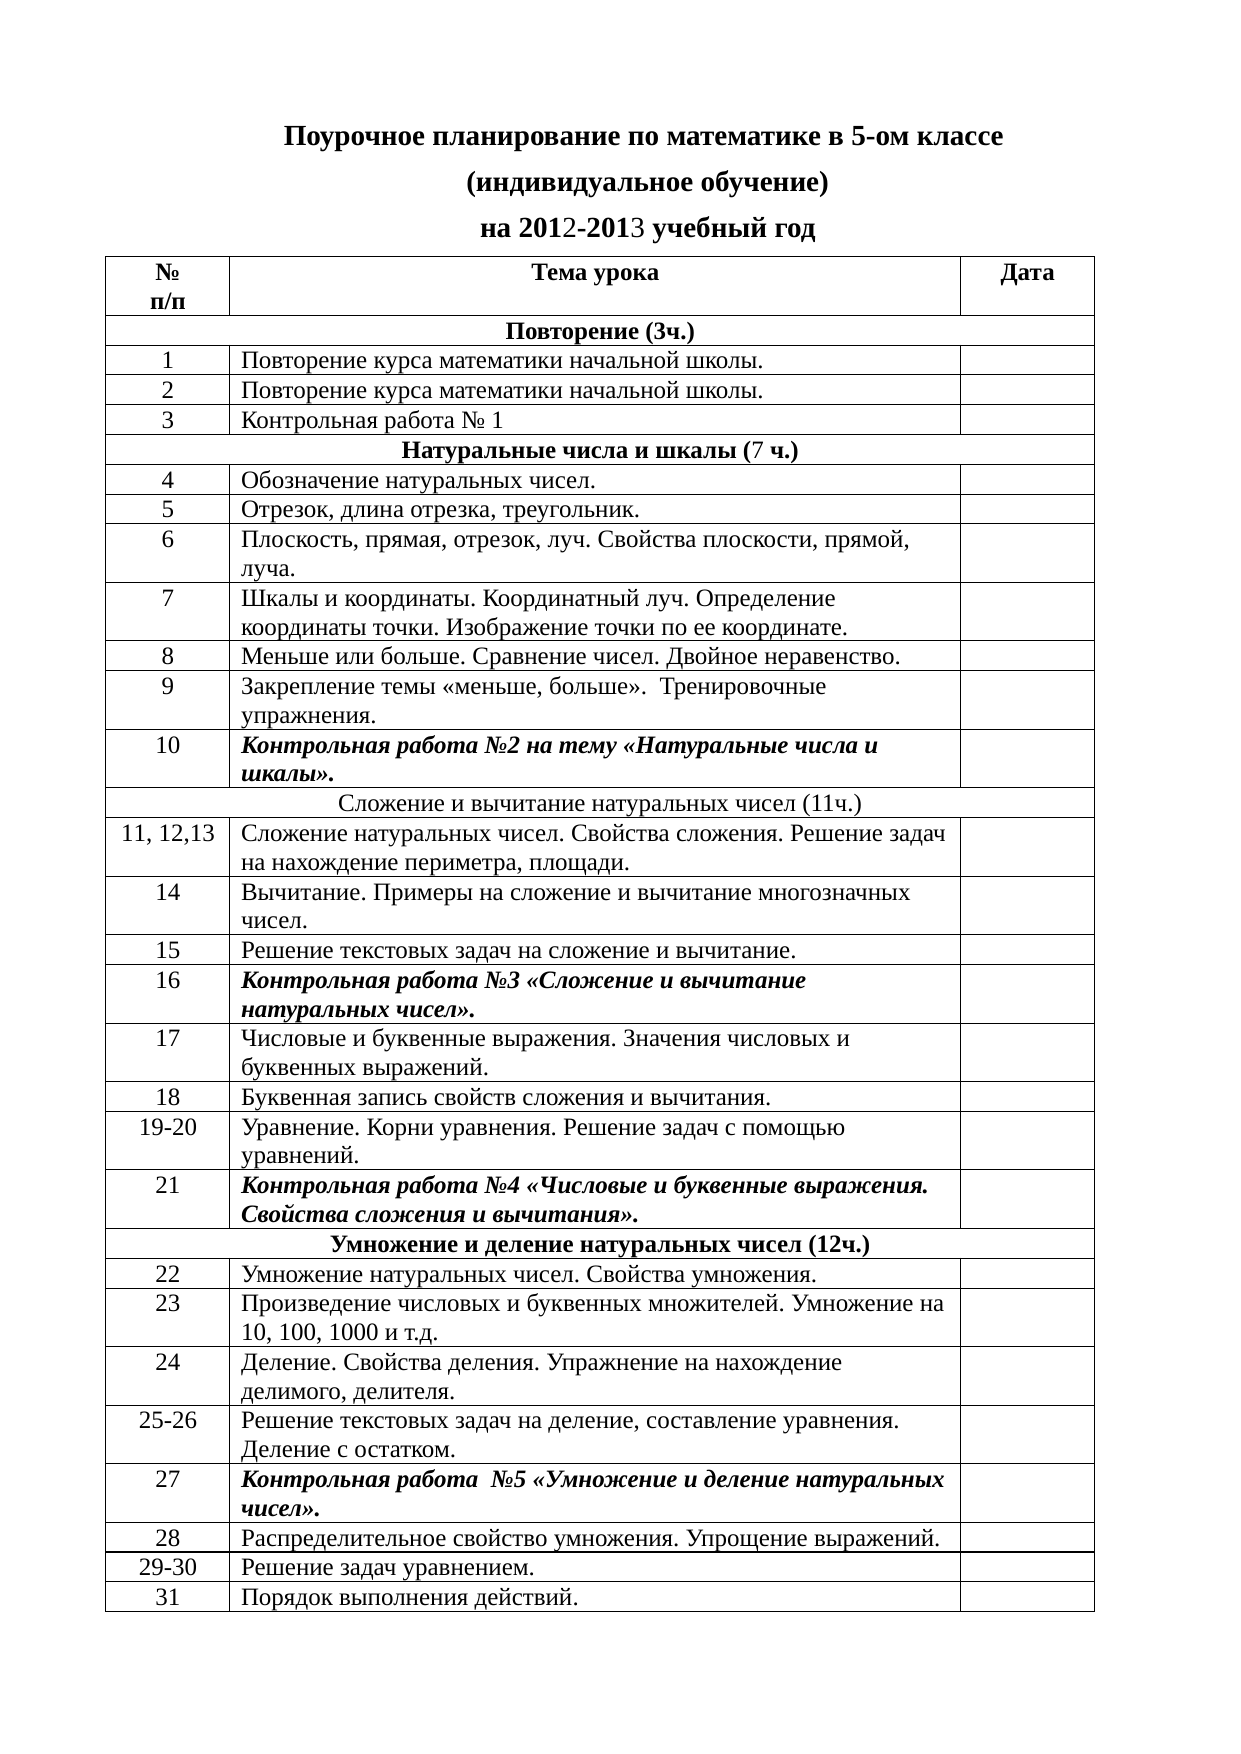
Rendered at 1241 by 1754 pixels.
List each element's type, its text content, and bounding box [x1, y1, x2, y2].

table_cell 2 [106, 375, 229, 404]
table_cell Сложение натуральных чисел. Свойства сложения. Решение задач на нахождение периметра, площади. [230, 818, 960, 876]
table_cell 4 [106, 465, 229, 493]
table_cell 31 [106, 1582, 229, 1611]
table_cell Плоскость, прямая, отрезок, луч. Свойства плоскости, прямой, луча. [230, 524, 960, 582]
table_cell [961, 1347, 1094, 1404]
table_cell Обозначение натуральных чисел. [230, 465, 960, 493]
table_cell 27 [106, 1464, 229, 1522]
table_cell Деление. Свойства деления. Упражнение на нахождение делимого, делителя. [230, 1347, 960, 1404]
table_cell 14 [106, 877, 229, 934]
table_cell [961, 1082, 1094, 1111]
table_cell [961, 1553, 1094, 1581]
table_cell Решение текстовых задач на сложение и вычитание. [230, 935, 960, 964]
table_cell [961, 730, 1094, 787]
table_cell [961, 346, 1094, 374]
table_cell Буквенная запись свойств сложения и вычитания. [230, 1082, 960, 1111]
table_cell 25-26 [106, 1406, 229, 1463]
table_cell Решение текстовых задач на деление, составление уравнения. Деление с остатком. [230, 1406, 960, 1463]
table_cell Закрепление темы «меньше, больше». Тренировочные упражнения. [230, 671, 960, 729]
table_header Тема урока [230, 257, 960, 315]
table_cell 8 [106, 641, 229, 670]
table_cell 5 [106, 495, 229, 523]
table_cell Числовые и буквенные выражения. Значения числовых и буквенных выражений. [230, 1024, 960, 1081]
table_cell Шкалы и координаты. Координатный луч. Определение координаты точки. Изображение точки по ее координате. [230, 583, 960, 640]
table_cell [961, 405, 1094, 434]
table_cell Контрольная работа №5 «Умножение и деление натуральных чисел». [230, 1464, 960, 1522]
table_cell Сложение и вычитание натуральных чисел (11ч.) [106, 788, 1094, 817]
table_cell 11, 12,13 [106, 818, 229, 876]
table_cell 19-20 [106, 1112, 229, 1169]
table_cell Контрольная работа №3 «Сложение и вычитание натуральных чисел». [230, 965, 960, 1022]
table_cell Повторение (3ч.) [106, 316, 1094, 344]
table_cell [961, 1259, 1094, 1287]
text (индивидуальное обучение) [118, 164, 1169, 198]
table_cell [961, 375, 1094, 404]
table_cell [961, 877, 1094, 934]
table_cell [961, 1170, 1094, 1228]
table_cell [961, 1289, 1094, 1346]
table_cell Порядок выполнения действий. [230, 1582, 960, 1611]
table_cell Контрольная работа №2 на тему «Натуральные числа и шкалы». [230, 730, 960, 787]
table_cell Повторение курса математики начальной школы. [230, 375, 960, 404]
table_header № п/п [106, 257, 229, 315]
table_cell 28 [106, 1523, 229, 1551]
table_cell Натуральные числа и шкалы (7 ч.) [106, 435, 1094, 464]
table_cell [961, 1024, 1094, 1081]
table_cell [961, 818, 1094, 876]
table_cell Умножение натуральных чисел. Свойства умножения. [230, 1259, 960, 1287]
text Поурочное планирование по математике в 5-ом классе [118, 118, 1169, 152]
table_cell Произведение числовых и буквенных множителей. Умножение на 10, 100, 1000 и т.д. [230, 1289, 960, 1346]
table_cell 9 [106, 671, 229, 729]
table_cell 3 [106, 405, 229, 434]
table_cell [961, 641, 1094, 670]
table_cell Уравнение. Корни уравнения. Решение задач с помощью уравнений. [230, 1112, 960, 1169]
table_cell Умножение и деление натуральных чисел (12ч.) [106, 1229, 1094, 1258]
text на 2012-2013 учебный год [118, 210, 1169, 244]
table_cell [961, 1582, 1094, 1611]
table_cell [961, 965, 1094, 1022]
table_cell 29-30 [106, 1553, 229, 1581]
table_header Дата [961, 257, 1094, 315]
table_cell Отрезок, длина отрезка, треугольник. [230, 495, 960, 523]
table_cell 22 [106, 1259, 229, 1287]
table_cell [961, 465, 1094, 493]
table_cell 21 [106, 1170, 229, 1228]
table_cell 10 [106, 730, 229, 787]
table_cell Решение задач уравнением. [230, 1553, 960, 1581]
table_cell 24 [106, 1347, 229, 1404]
table_cell [961, 583, 1094, 640]
table_cell Меньше или больше. Сравнение чисел. Двойное неравенство. [230, 641, 960, 670]
table_cell Контрольная работа № 1 [230, 405, 960, 434]
table_cell Контрольная работа №4 «Числовые и буквенные выражения. Свойства сложения и вычитания». [230, 1170, 960, 1228]
table_cell 15 [106, 935, 229, 964]
table_cell [961, 671, 1094, 729]
table_cell [961, 1523, 1094, 1551]
table_cell [961, 1112, 1094, 1169]
table_cell 1 [106, 346, 229, 374]
table_cell [961, 495, 1094, 523]
table_cell 6 [106, 524, 229, 582]
table_cell [961, 524, 1094, 582]
table_cell 16 [106, 965, 229, 1022]
table_cell [961, 935, 1094, 964]
table_cell 7 [106, 583, 229, 640]
table_cell Вычитание. Примеры на сложение и вычитание многозначных чисел. [230, 877, 960, 934]
table_cell 23 [106, 1289, 229, 1346]
table_cell Повторение курса математики начальной школы. [230, 346, 960, 374]
table_cell 18 [106, 1082, 229, 1111]
table_cell [961, 1406, 1094, 1463]
table_cell 17 [106, 1024, 229, 1081]
table_cell [961, 1464, 1094, 1522]
table_cell Распределительное свойство умножения. Упрощение выражений. [230, 1523, 960, 1551]
